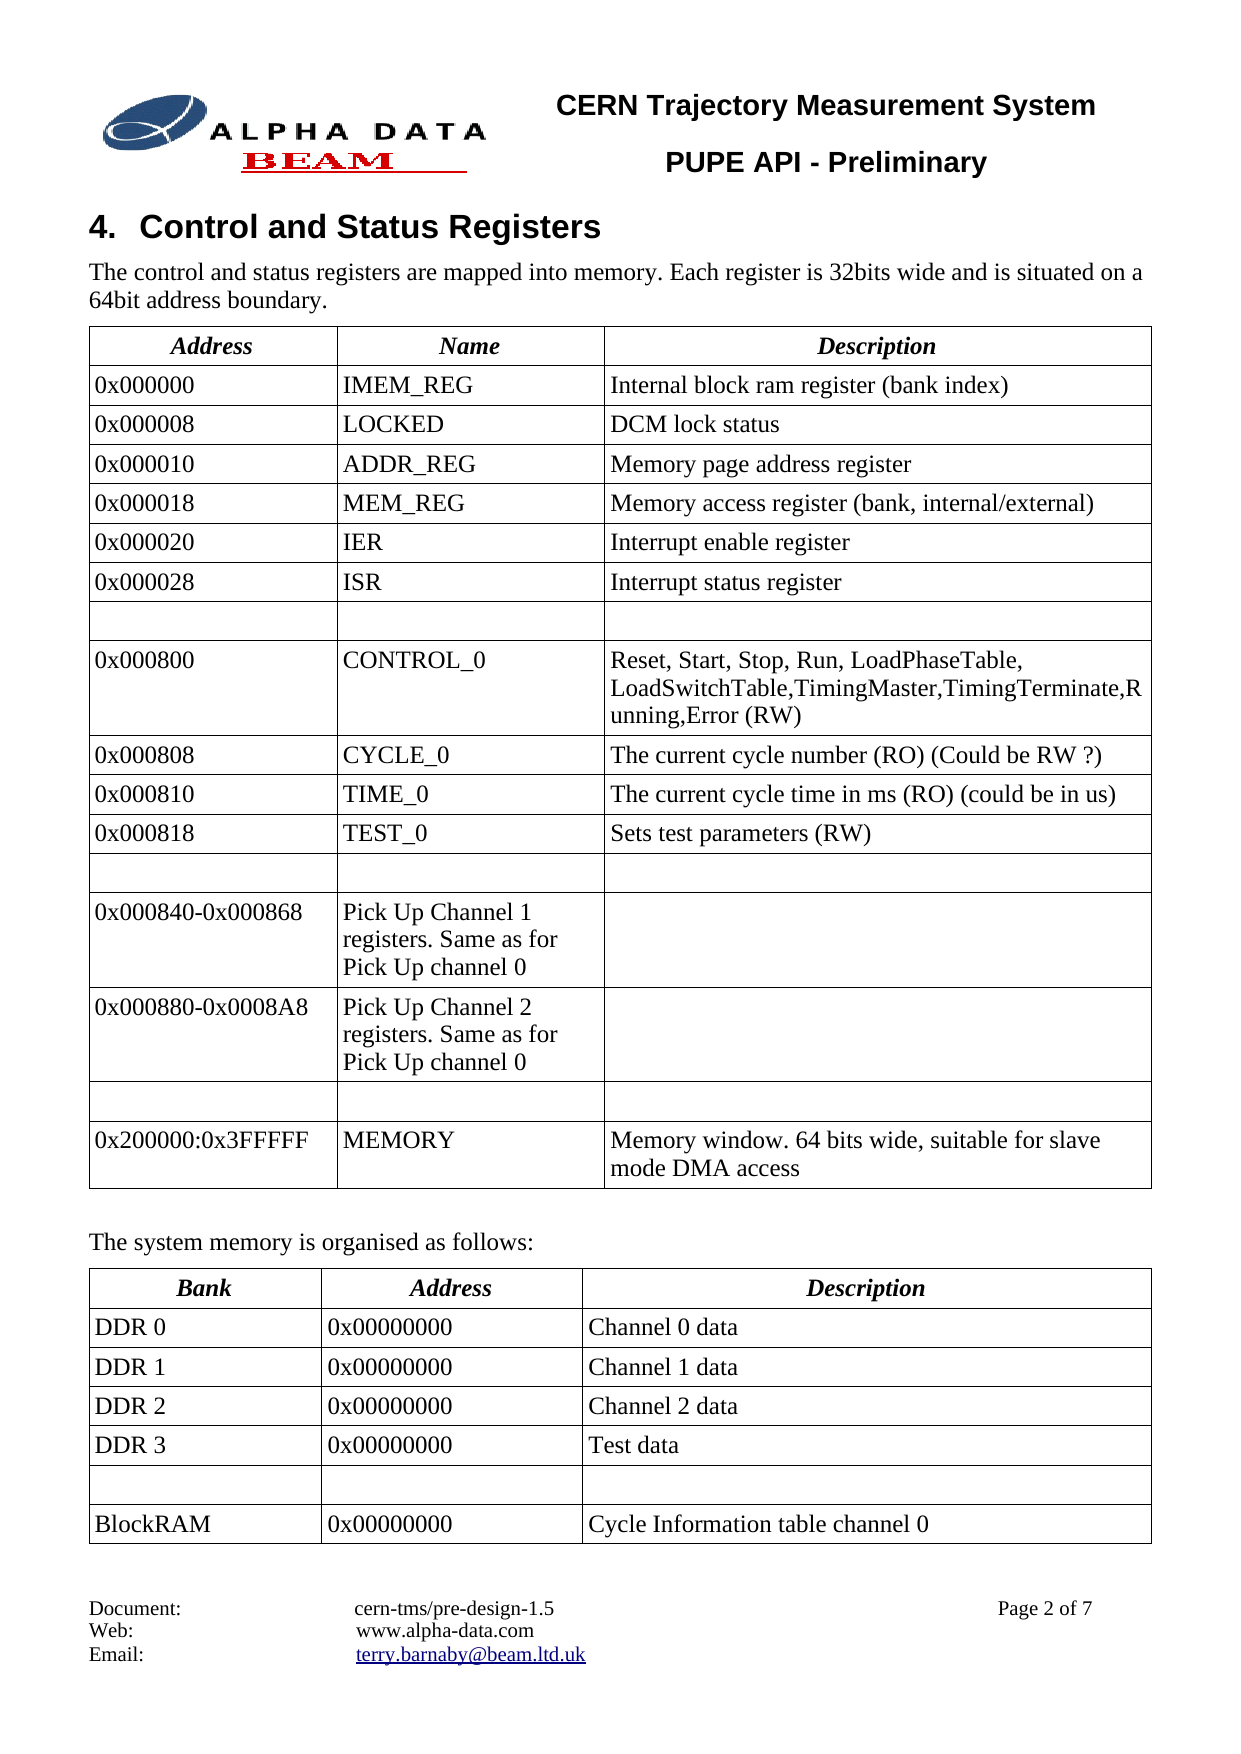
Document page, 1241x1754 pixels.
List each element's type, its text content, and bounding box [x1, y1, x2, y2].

table_cell The current cycle time in ms (RO) (could be in us) [605, 775, 1151, 814]
table_cell DDR 2 [90, 1387, 321, 1425]
table_cell 0x000880-0x0008A8 [90, 988, 337, 1081]
table_cell 0x000010 [90, 445, 337, 483]
table_header Address [90, 327, 337, 365]
table_cell 0x000028 [90, 563, 337, 601]
subtitle Control and Status Registers [88, 208, 1152, 246]
table_cell Channel 0 data [583, 1309, 1151, 1347]
table_cell Sets test parameters (RW) [605, 815, 1151, 853]
table_cell Pick Up Channel 1 registers. Same as for Pick Up channel 0 [338, 893, 604, 987]
table_header Name [338, 327, 604, 365]
table_cell 0x00000000 [322, 1348, 582, 1386]
table_header Address [322, 1269, 582, 1308]
table_header Bank [90, 1269, 321, 1308]
table_cell IER [338, 524, 604, 562]
table_cell 0x000000 [90, 366, 337, 405]
table_cell Internal block ram register (bank index) [605, 366, 1151, 405]
table_header Description [583, 1269, 1151, 1308]
table_cell [338, 854, 604, 892]
table_cell MEMORY [338, 1122, 604, 1188]
table_cell ISR [338, 563, 604, 601]
table_cell 0x00000000 [322, 1505, 582, 1543]
table_cell Memory access register (bank, internal/external) [605, 484, 1151, 523]
table_cell DCM lock status [605, 406, 1151, 444]
table_cell 0x00000000 [322, 1387, 582, 1425]
table_cell 0x00000000 [322, 1426, 582, 1465]
table_cell 0x00000000 [322, 1309, 582, 1347]
table_cell 0x200000:0x3FFFFF [90, 1122, 337, 1188]
table_cell [338, 1082, 604, 1121]
text The control and status registers are mapped into memory. Each register is 32bits wide and is situated on a 64bit address boundary. [88, 258, 1152, 314]
table_cell BlockRAM [90, 1505, 321, 1543]
table_cell Memory page address register [605, 445, 1151, 483]
table_cell 0x000018 [90, 484, 337, 523]
table_cell 0x000840-0x000868 [90, 893, 337, 987]
table_cell MEM_REG [338, 484, 604, 523]
table_cell 0x000818 [90, 815, 337, 853]
table_cell DDR 0 [90, 1309, 321, 1347]
table_cell LOCKED [338, 406, 604, 444]
table_cell Interrupt enable register [605, 524, 1151, 562]
table_cell [90, 602, 337, 640]
table_cell [605, 1082, 1151, 1121]
table_cell CONTROL_0 [338, 641, 604, 735]
table_cell [583, 1466, 1151, 1504]
table_cell [90, 1082, 337, 1121]
table_cell TIME_0 [338, 775, 604, 814]
table_header Description [605, 327, 1151, 365]
picture [88, 88, 502, 179]
table_cell [605, 854, 1151, 892]
table_cell [90, 854, 337, 892]
table_cell Test data [583, 1426, 1151, 1465]
table_cell 0x000008 [90, 406, 337, 444]
table_cell Channel 1 data [583, 1348, 1151, 1386]
table_cell Memory window. 64 bits wide, suitable for slave mode DMA access [605, 1122, 1151, 1188]
table_cell 0x000020 [90, 524, 337, 562]
table_cell Pick Up Channel 2 registers. Same as for Pick Up channel 0 [338, 988, 604, 1081]
table_cell [605, 893, 1151, 987]
table_cell Cycle Information table channel 0 [583, 1505, 1151, 1543]
table_cell DDR 3 [90, 1426, 321, 1465]
table_cell [605, 602, 1151, 640]
table_cell [605, 988, 1151, 1081]
table_cell [90, 1466, 321, 1504]
table_cell 0x000800 [90, 641, 337, 735]
table_cell [338, 602, 604, 640]
table_cell The current cycle number (RO) (Could be RW ?) [605, 736, 1151, 774]
table_cell TEST_0 [338, 815, 604, 853]
table_cell CYCLE_0 [338, 736, 604, 774]
table_cell DDR 1 [90, 1348, 321, 1386]
table_cell Reset, Start, Stop, Run, LoadPhaseTable, LoadSwitchTable,TimingMaster,TimingTerminate,Running,Error (RW) [605, 641, 1151, 735]
table_cell 0x000808 [90, 736, 337, 774]
table_cell Channel 2 data [583, 1387, 1151, 1425]
table_cell ADDR_REG [338, 445, 604, 483]
table_cell IMEM_REG [338, 366, 604, 405]
table_cell Interrupt status register [605, 563, 1151, 601]
table_cell [322, 1466, 582, 1504]
table_cell 0x000810 [90, 775, 337, 814]
text The system memory is organised as follows: [88, 1228, 1152, 1256]
